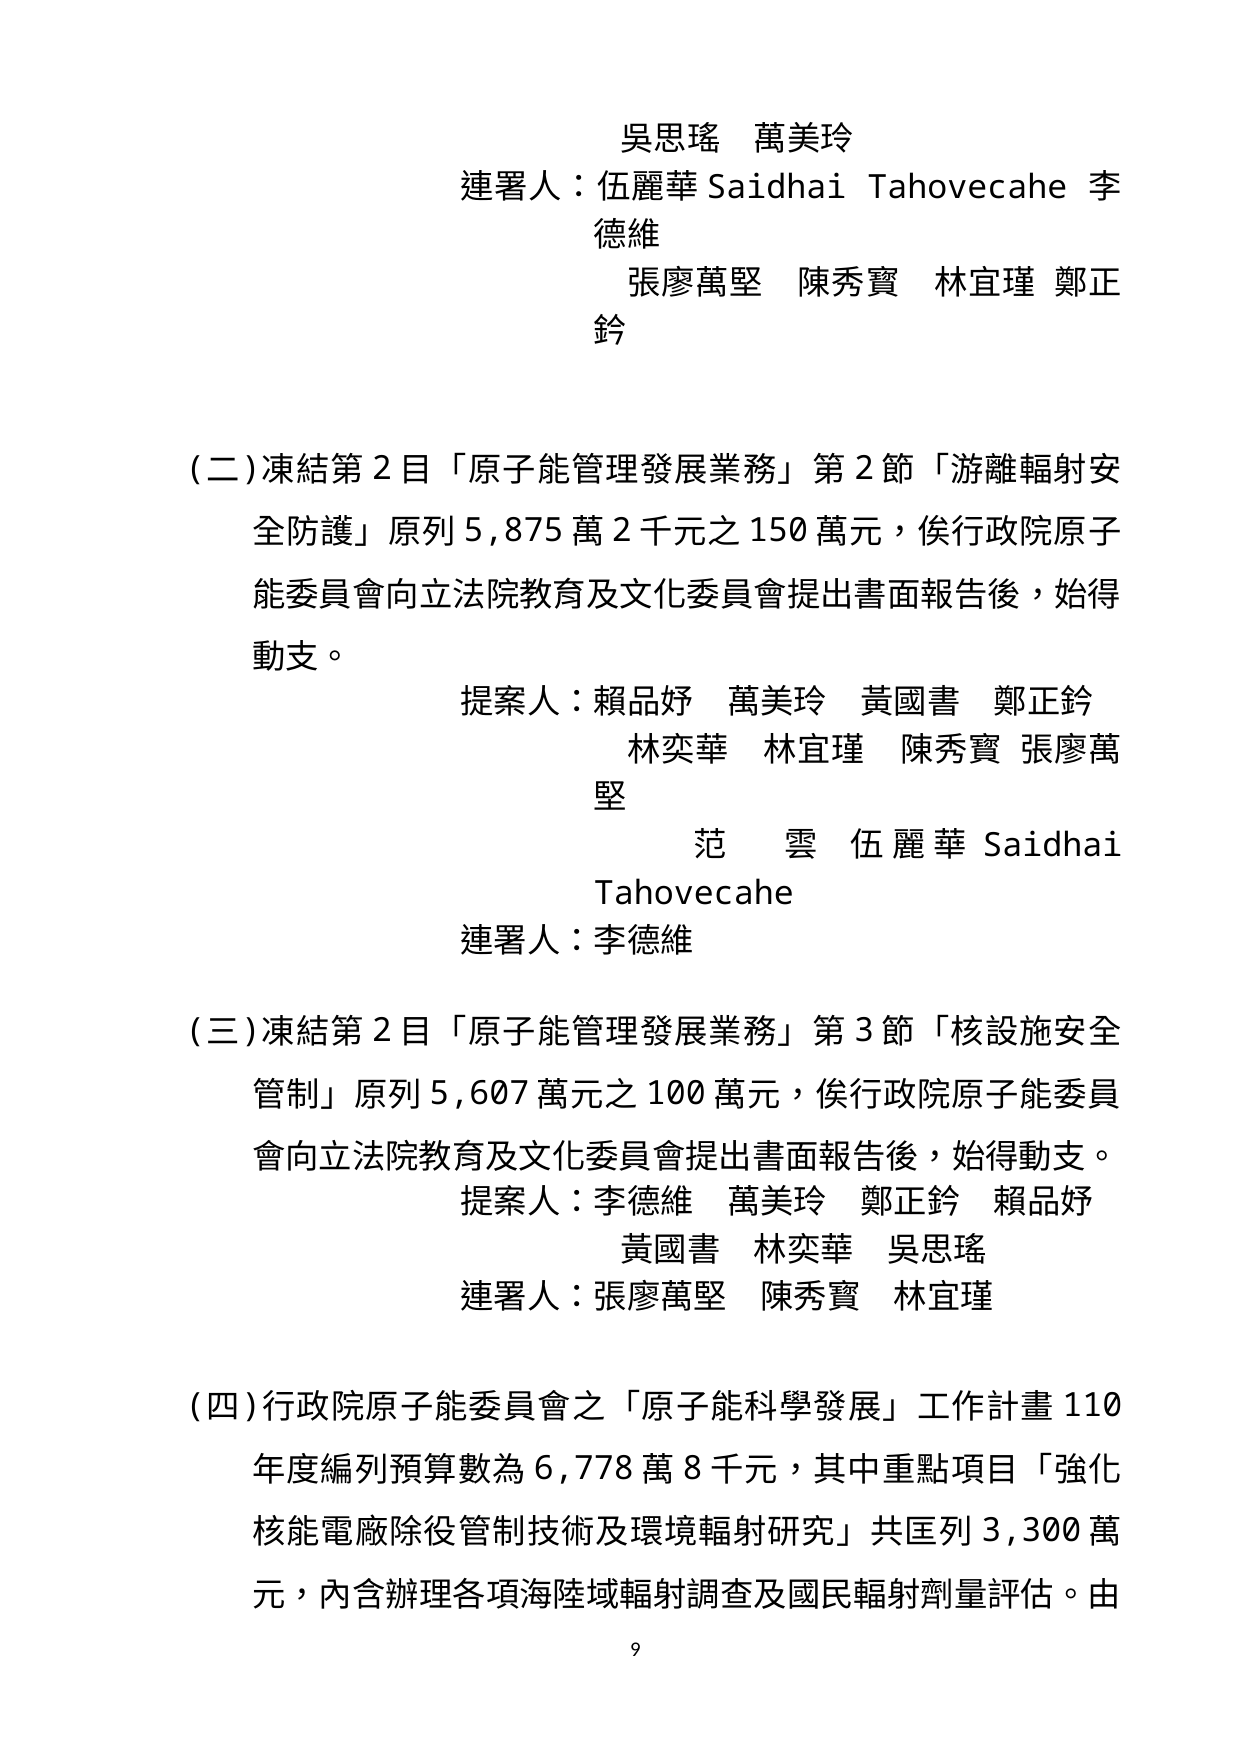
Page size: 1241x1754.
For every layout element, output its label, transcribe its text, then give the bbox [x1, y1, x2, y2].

text 連署人：張廖萬堅 陳秀寳 林宜瑾 [460, 1271, 1122, 1318]
text (三)凍結第2目「原子能管理發展業務」第3節「核設施安全管制」原列5,607萬元之100萬元，俟行政院原子能委員會向立法院教育及文化委員會提出書面報告後，始得動支。 [185, 987, 1122, 1175]
text (四)行政院原子能委員會之「原子能科學發展」工作計畫110年度編列預算數為6,778萬8千元，其中重點項目「強化核能電廠除役管制技術及環境輻射研究」共匡列3,300萬元，內含辦理各項海陸域輻射調查及國民輻射劑量評估。由 [185, 1362, 1122, 1612]
text 連署人：李德維 [460, 914, 1122, 962]
text 范 雲 伍麗華Saidhai Tahovecahe [460, 818, 1122, 914]
text 提案人：賴品妤 萬美玲 黃國書 鄭正鈐 [460, 675, 1122, 723]
text 吳思瑤 萬美玲 [460, 112, 1122, 160]
text 林奕華 林宜瑾 陳秀寳 張廖萬堅 [460, 723, 1122, 818]
text 連署人：伍麗華Saidhai Tahovecahe 李德維 [460, 160, 1122, 256]
text (二)凍結第2目「原子能管理發展業務」第2節「游離輻射安全防護」原列5,875萬2千元之150萬元，俟行政院原子能委員會向立法院教育及文化委員會提出書面報告後，始得動支。 [185, 425, 1122, 675]
text 提案人：李德維 萬美玲 鄭正鈐 賴品妤 [460, 1175, 1122, 1223]
text 黃國書 林奕華 吳思瑤 [460, 1223, 1122, 1271]
text 張廖萬堅 陳秀寳 林宜瑾 鄭正鈐 [460, 256, 1122, 352]
